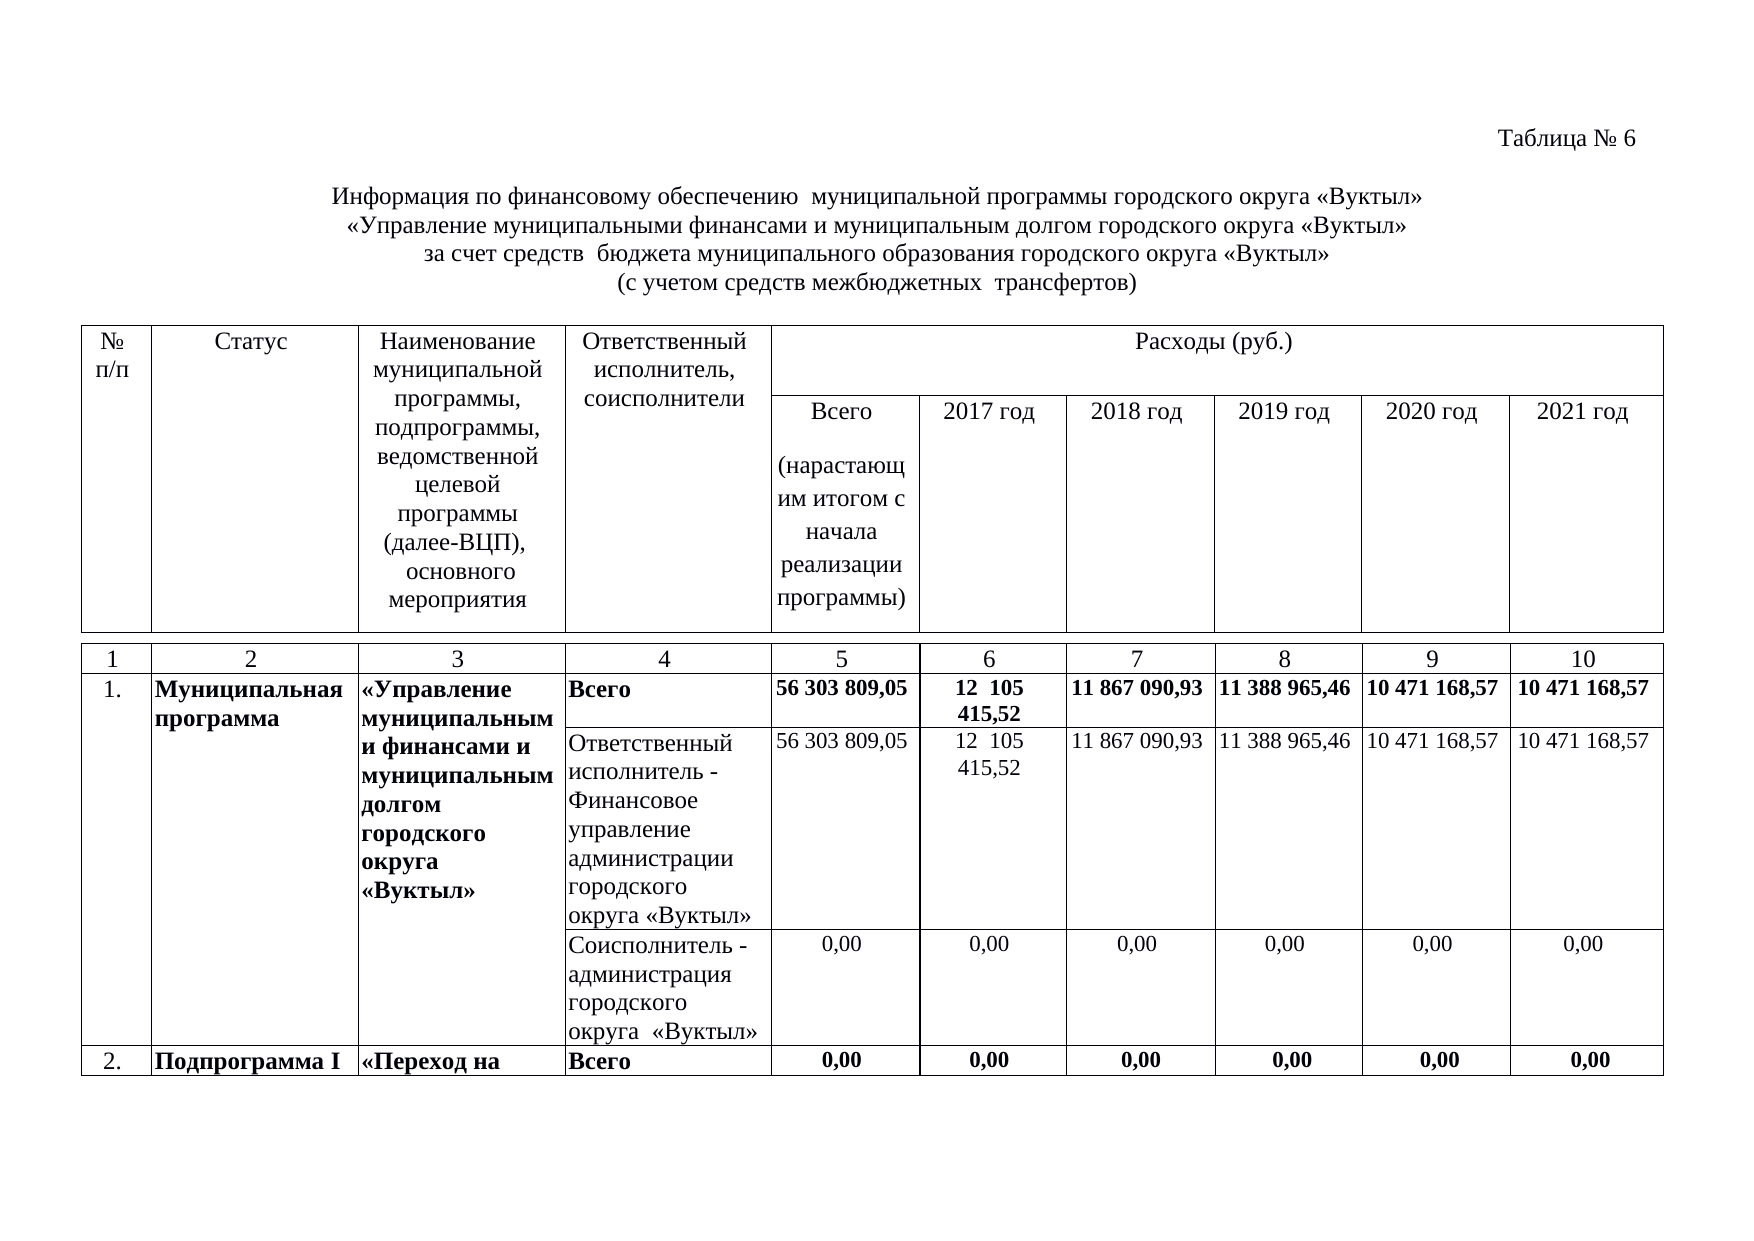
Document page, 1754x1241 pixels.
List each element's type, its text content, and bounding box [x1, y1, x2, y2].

table_cell Всего (нарастающим итогом с начала реализации программы) [772, 396, 919, 632]
table_header Ответственный исполнитель, соисполнители [566, 326, 771, 632]
subtitle (с учетом средств межбюджетных трансфертов) [118, 267, 1636, 296]
table_cell 11 867 090,93 [1067, 728, 1215, 929]
table_cell 10 471 168,57 [1363, 728, 1510, 929]
table_cell Всего [566, 1046, 771, 1075]
table_cell 56 303 809,05 [772, 674, 919, 727]
table_cell 2020 год [1362, 396, 1509, 632]
table_cell 0,00 [772, 930, 919, 1045]
table_cell 0,00 [921, 1046, 1066, 1075]
table_header 3 [359, 644, 565, 673]
subtitle «Управление муниципальными финансами и муниципальным долгом городского округа «Вуктыл» [118, 210, 1636, 238]
table_cell 2017 год [920, 396, 1066, 632]
table_cell 0,00 [1216, 930, 1362, 1045]
table_header № п/п [82, 326, 151, 632]
table_header Статус [152, 326, 358, 632]
table_cell Подпрограмма I [152, 1046, 358, 1075]
table_cell «Переход на [359, 1046, 565, 1075]
table_header 8 [1216, 644, 1362, 673]
table_cell 0,00 [1216, 1046, 1362, 1075]
table_cell Всего [566, 674, 771, 727]
table_cell 0,00 [1511, 1046, 1663, 1075]
table_header 7 [1067, 644, 1215, 673]
subtitle Информация по финансовому обеспечению муниципальной программы городского округа «Вуктыл» [118, 181, 1636, 210]
subtitle за счет средств бюджета муниципального образования городского округа «Вуктыл» [118, 238, 1636, 267]
table_cell 11 388 965,46 [1216, 674, 1362, 727]
table_cell 1. [82, 674, 151, 1045]
subtitle Таблица № 6 [118, 123, 1636, 152]
table_cell 2019 год [1215, 396, 1361, 632]
table_cell 11 388 965,46 [1216, 728, 1362, 929]
table_cell Соисполнитель - администрация городского округа «Вуктыл» [566, 930, 771, 1045]
table_cell 0,00 [921, 930, 1066, 1045]
table_cell 0,00 [1067, 1046, 1215, 1075]
table_cell 10 471 168,57 [1511, 728, 1663, 929]
table_header 10 [1511, 644, 1663, 673]
table_header Расходы (руб.) [772, 326, 1663, 395]
table_header 5 [772, 644, 919, 673]
table_cell Ответственный исполнитель - Финансовое управление администрации городского округа «Вуктыл» [566, 728, 771, 929]
table_cell 12 105 415,52 [921, 728, 1066, 929]
table_cell 0,00 [1067, 930, 1215, 1045]
table_cell 11 867 090,93 [1067, 674, 1215, 727]
table_cell Муниципальная программа [152, 674, 358, 1045]
table_header 2 [152, 644, 358, 673]
table_cell «Управление муниципальными финансами и муниципальным долгом городского округа «Вуктыл» [359, 674, 565, 1045]
table_cell 0,00 [1511, 930, 1663, 1045]
table_cell 0,00 [1363, 930, 1510, 1045]
table_cell 12 105 415,52 [921, 674, 1066, 727]
table_cell 2021 год [1510, 396, 1663, 632]
table_cell 10 471 168,57 [1363, 674, 1510, 727]
table_cell 2018 год [1067, 396, 1214, 632]
table_cell 0,00 [1363, 1046, 1510, 1075]
table_cell 0,00 [772, 1046, 919, 1075]
table_cell 56 303 809,05 [772, 728, 919, 929]
table_cell 10 471 168,57 [1511, 674, 1663, 727]
table_header 9 [1363, 644, 1510, 673]
table_header 4 [566, 644, 771, 673]
table_header Наименование муниципальной программы, подпрограммы, ведомственной целевой программы (далее-ВЦП), основного мероприятия [359, 326, 565, 632]
table_cell 2. [82, 1046, 151, 1075]
table_header 6 [921, 644, 1066, 673]
table_header 1 [82, 644, 151, 673]
